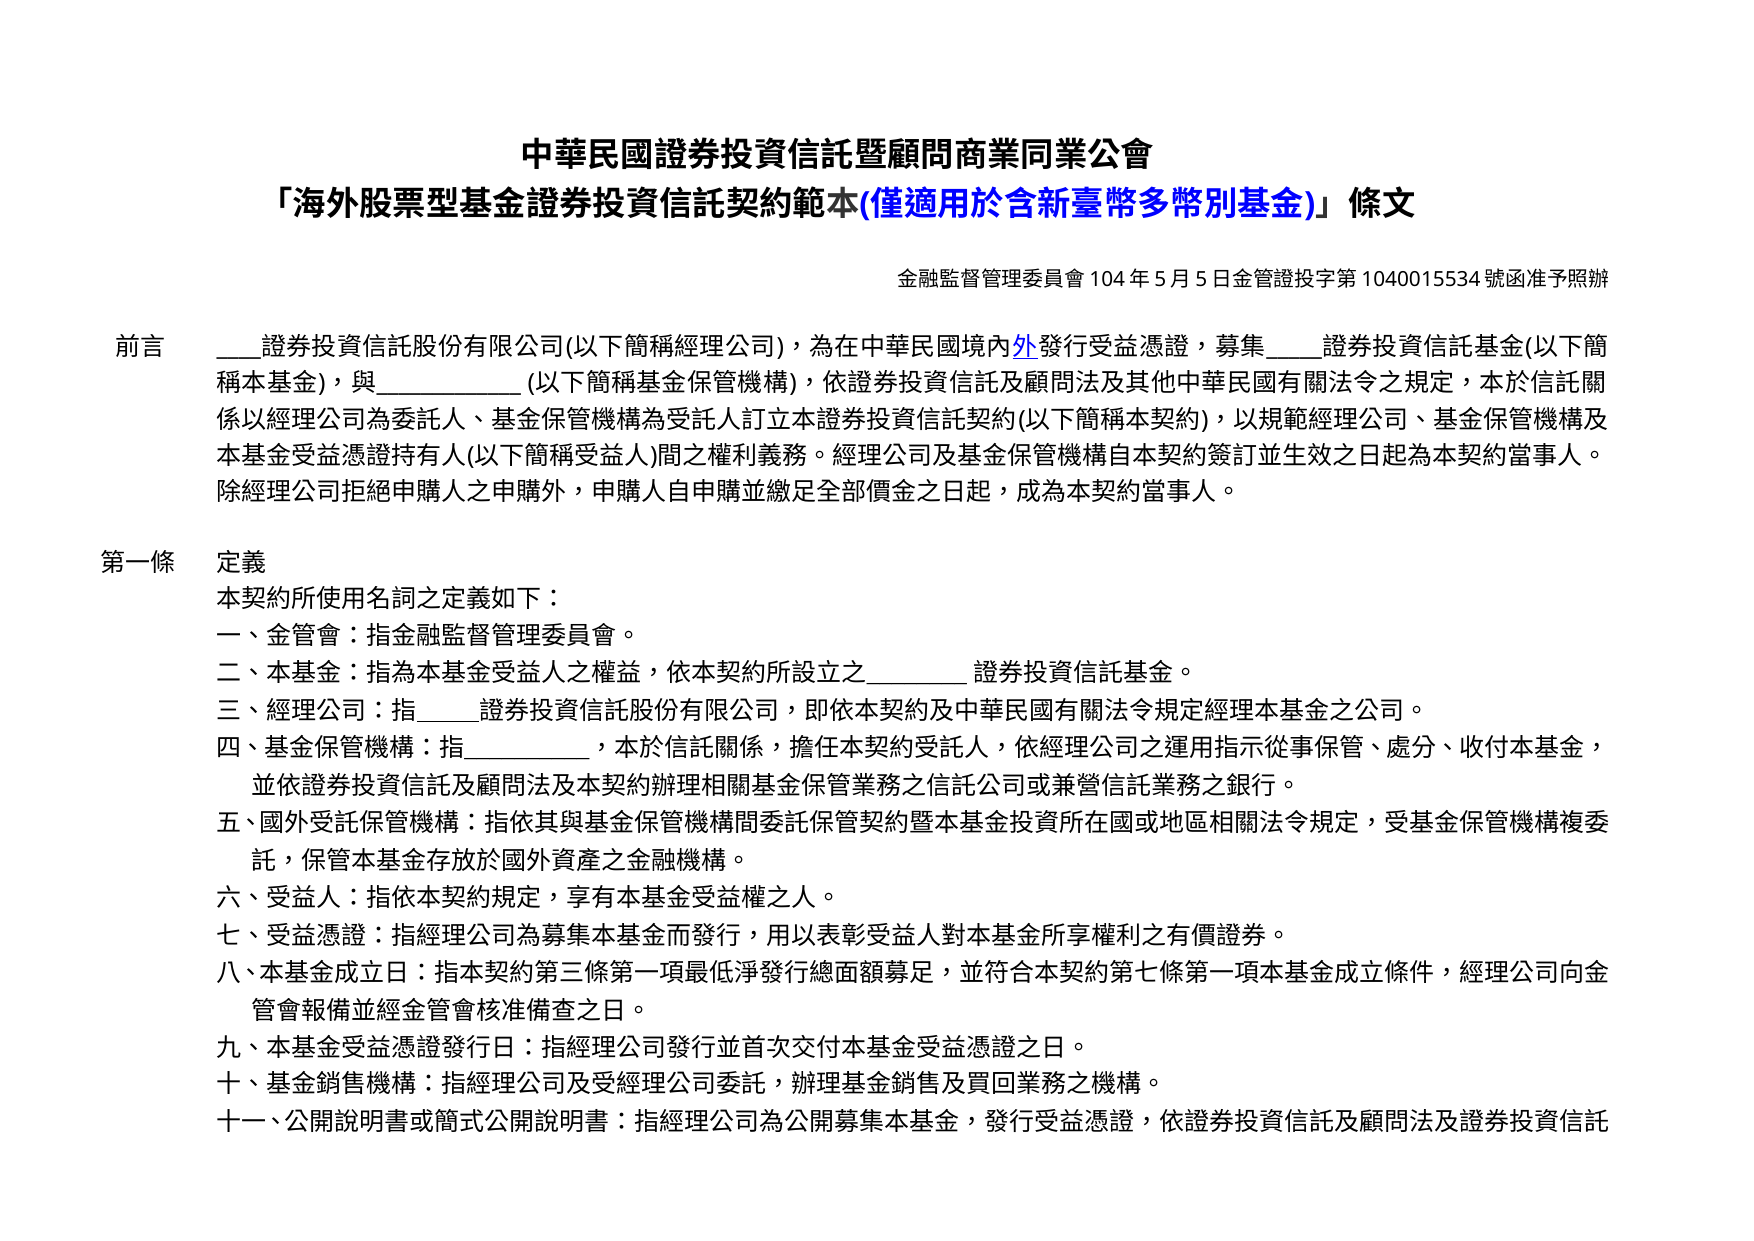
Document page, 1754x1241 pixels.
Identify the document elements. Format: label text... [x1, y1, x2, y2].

table_cell 前言 [62, 327, 213, 542]
table_cell ____證券投資信託股份有限公司(以下簡稱經理公司)，為在中華民國境內外發行受益憑證，募集_____證券投資信託基金(以下簡稱本基金)，與_____________ (以下簡稱基金保管機構)，依證券投資信託及顧問法及其他中華民國有關法令之規定，本於信託關係以經理公司為委託人、基金保管機構為受託人訂立本證券投資信託契約(以下簡稱本契約)，以規範經理公司、基金保管機構及本基金受益憑證持有人(以下簡稱受益人)間之權利義務。經理公司及基金保管機構自本契約簽訂並生效之日起為本契約當事人。除經理公司拒絕申購人之申購外，申購人自申購並繳足全部價金之日起，成為本契約當事人。 [214, 327, 1612, 542]
table_header 中華民國證券投資信託暨顧問商業同業公會 「海外股票型基金證券投資信託契約範本(僅適用於含新臺幣多幣別基金)」條文 金融監督管理委員會104年5月5日金管證投字第1040015534號函准予照辦 [62, 128, 1612, 327]
table_cell 第一條 [62, 542, 213, 1138]
table_cell 定義 本契約所使用名詞之定義如下： 一、金管會：指金融監督管理委員會。 二、本基金：指為本基金受益人之權益，依本契約所設立之________ 證券投資信託基金。 三、經理公司：指 證券投資信託股份有限公司，即依本契約及中華民國有關法令規定經理本基金之公司。 四、基金保管機構：指__________，本於信託關係，擔任本契約受託人，依經理公司之運用指示從事保管、處分、收付本基金，並依證券投資信託及顧問法及本契約辦理相關基金保管業務之信託公司或兼營信託業務之銀行。 五、國外受託保管機構：指依其與基金保管機構間委託保管契約暨本基金投資所在國或地區相關法令規定，受基金保管機構複委託，保管本基金存放於國外資產之金融機構。 六、受益人：指依本契約規定，享有本基金受益權之人。 七、受益憑證：指經理公司為募集本基金而發行，用以表彰受益人對本基金所享權利之有價證券。 八、本基金成立日：指本契約第三條第一項最低淨發行總面額募足，並符合本契約第七條第一項本基金成立條件，經理公司向金管會報備並經金管會核准備查之日。 九、本基金受益憑證發行日：指經理公司發行並首次交付本基金受益憑證之日。 十、基金銷售機構：指經理公司及受經理公司委託，辦理基金銷售及買回業務之機構。 十一、公開說明書或簡式公開說明書：指經理公司為公開募集本基金，發行受益憑證，依證券投資信託及顧問法及證券投資信託 [214, 542, 1612, 1138]
